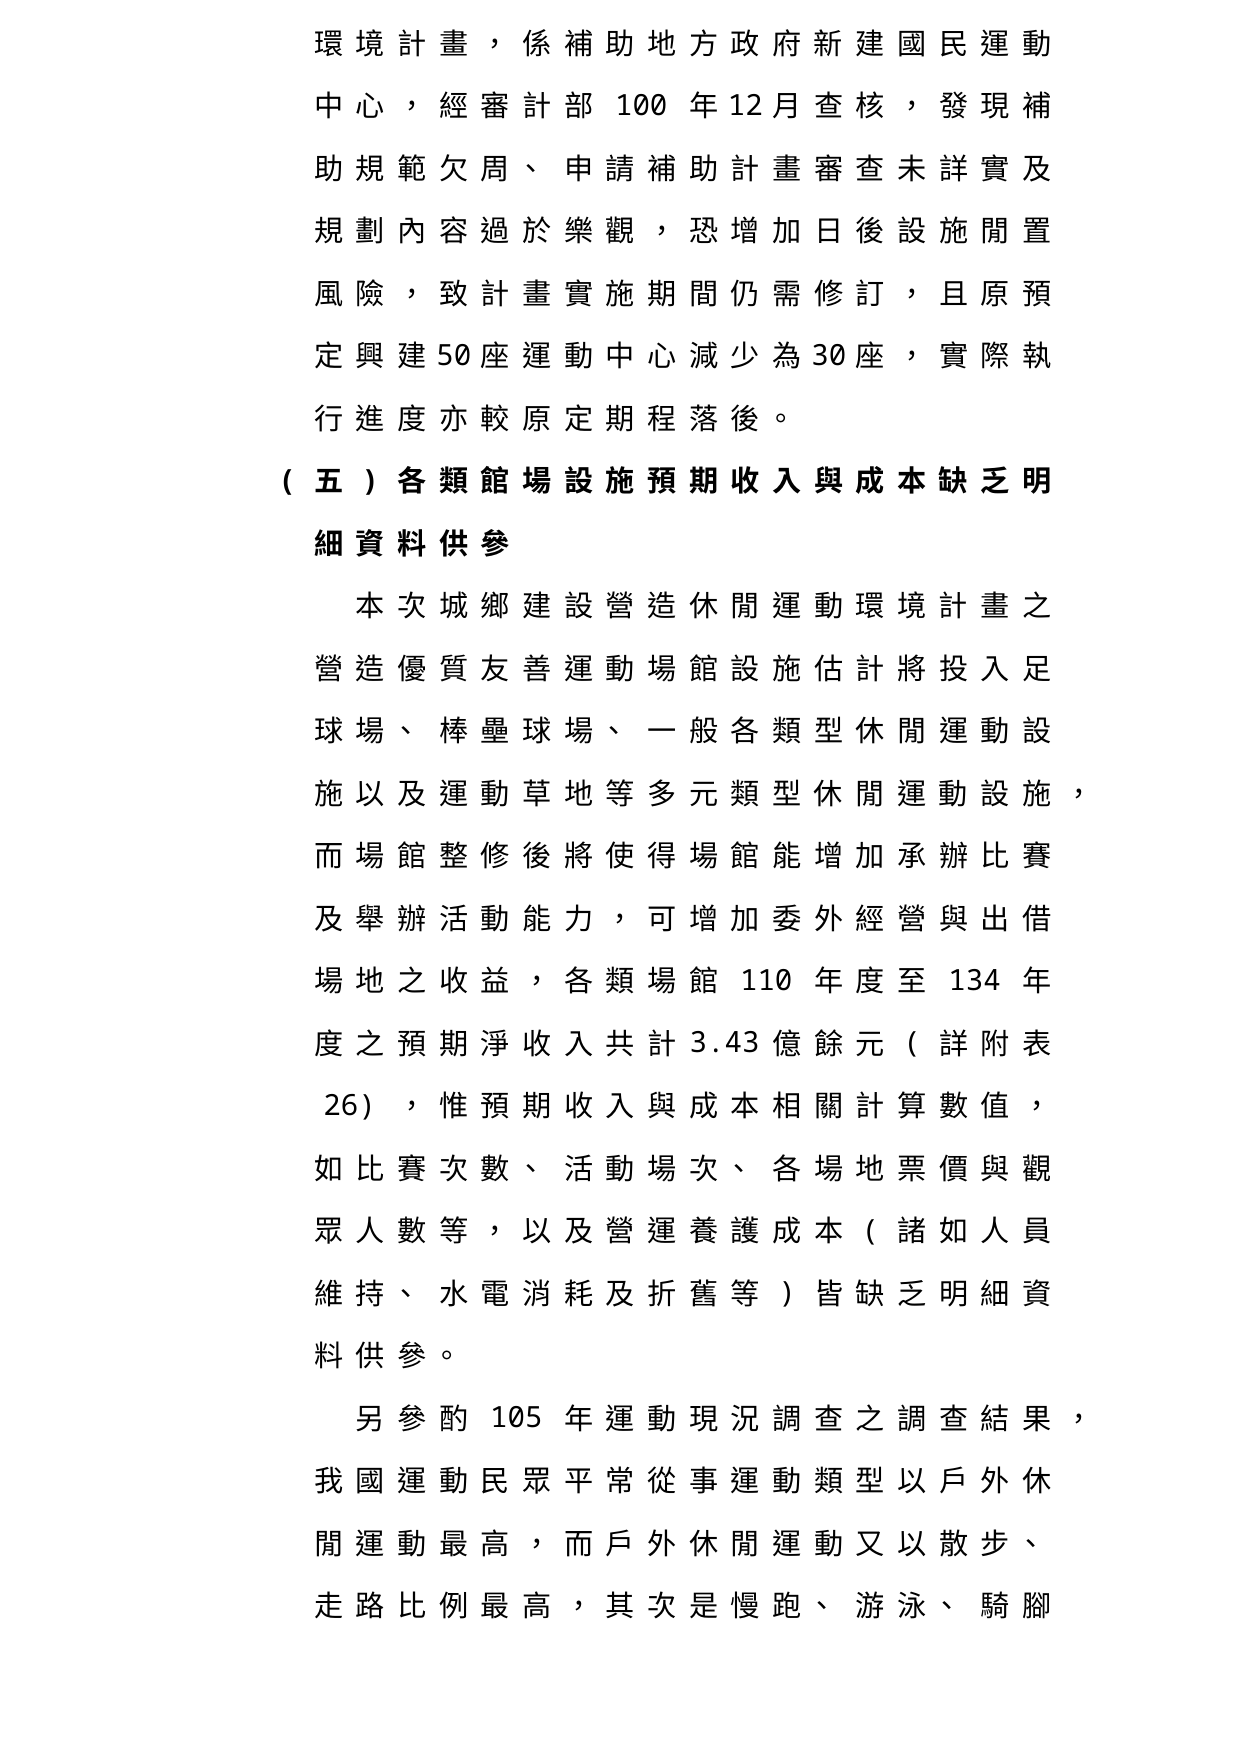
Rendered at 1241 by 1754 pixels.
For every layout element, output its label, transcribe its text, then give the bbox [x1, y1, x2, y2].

text 本次城鄉建設營造休閒運動環境計畫之營造優質友善運動場館設施估計將投入足球場、棒壘球場、一般各類型休閒運動設施以及運動草地等多元類型休閒運動設施，而場館整修後將使得場館能增加承辦比賽及舉辦活動能力，可增加委外經營與出借場地之收益，各類場館110年度至134年度之預期淨收入共計3.43億餘元(詳附表26)，惟預期收入與成本相關計算數值，如比賽次數、活動場次、各場地票價與觀眾人數等，以及營運養護成本(諸如人員維持、水電消耗及折舊等)皆缺乏明細資料供參。 [271, 562, 1058, 1375]
text 依體育署表示營造休閒運動環境計畫為競爭型補助計畫，各地方政府尚須整合轄內運動場館設施、自行車道改善需求進行初審後，統一將申請計畫陳報體育署審核；目前該署已依照行政院所屬各機關中長程個案計畫編審要點提報「前瞻基礎建設計畫—城鄉建設營造休閒運動環境計畫」，業於106年7月10日經行政院核定。而該署前身體委會於99年度推動改善國民運動環境計畫，係補助地方政府新建國民運動中心，經審計部100年12月查核，發現補助規範欠周、申請補助計畫審查未詳實及規劃內容過於樂觀，恐增加日後設施閒置風險，致計畫實施期間仍需修訂，且原預定興建50座運動中心減少為30座，實際執行進度亦較原定期程落後。 [271, 0, 1058, 437]
text 另參酌105年運動現況調查之調查結果，我國運動民眾平常從事運動類型以戶外休閒運動最高，而戶外休閒運動又以散步、走路比例最高，其次是慢跑、游泳、騎腳踏車及爬山，其他運動項目比例都低於4.0%。是以，前瞻特別預算案編列之相關運動場館設施，如足球、棒壘球及運動草地等，除提供賽事場地外，如何提高此類運動之人數，以充分運用館場設施，允宜列入地方政府補助款申請計畫之評估考量，並由相關主管機關加強審核。 [271, 1375, 1058, 1625]
text (五)各類館場設施預期收入與成本缺乏明細資料供參 [242, 437, 1058, 562]
